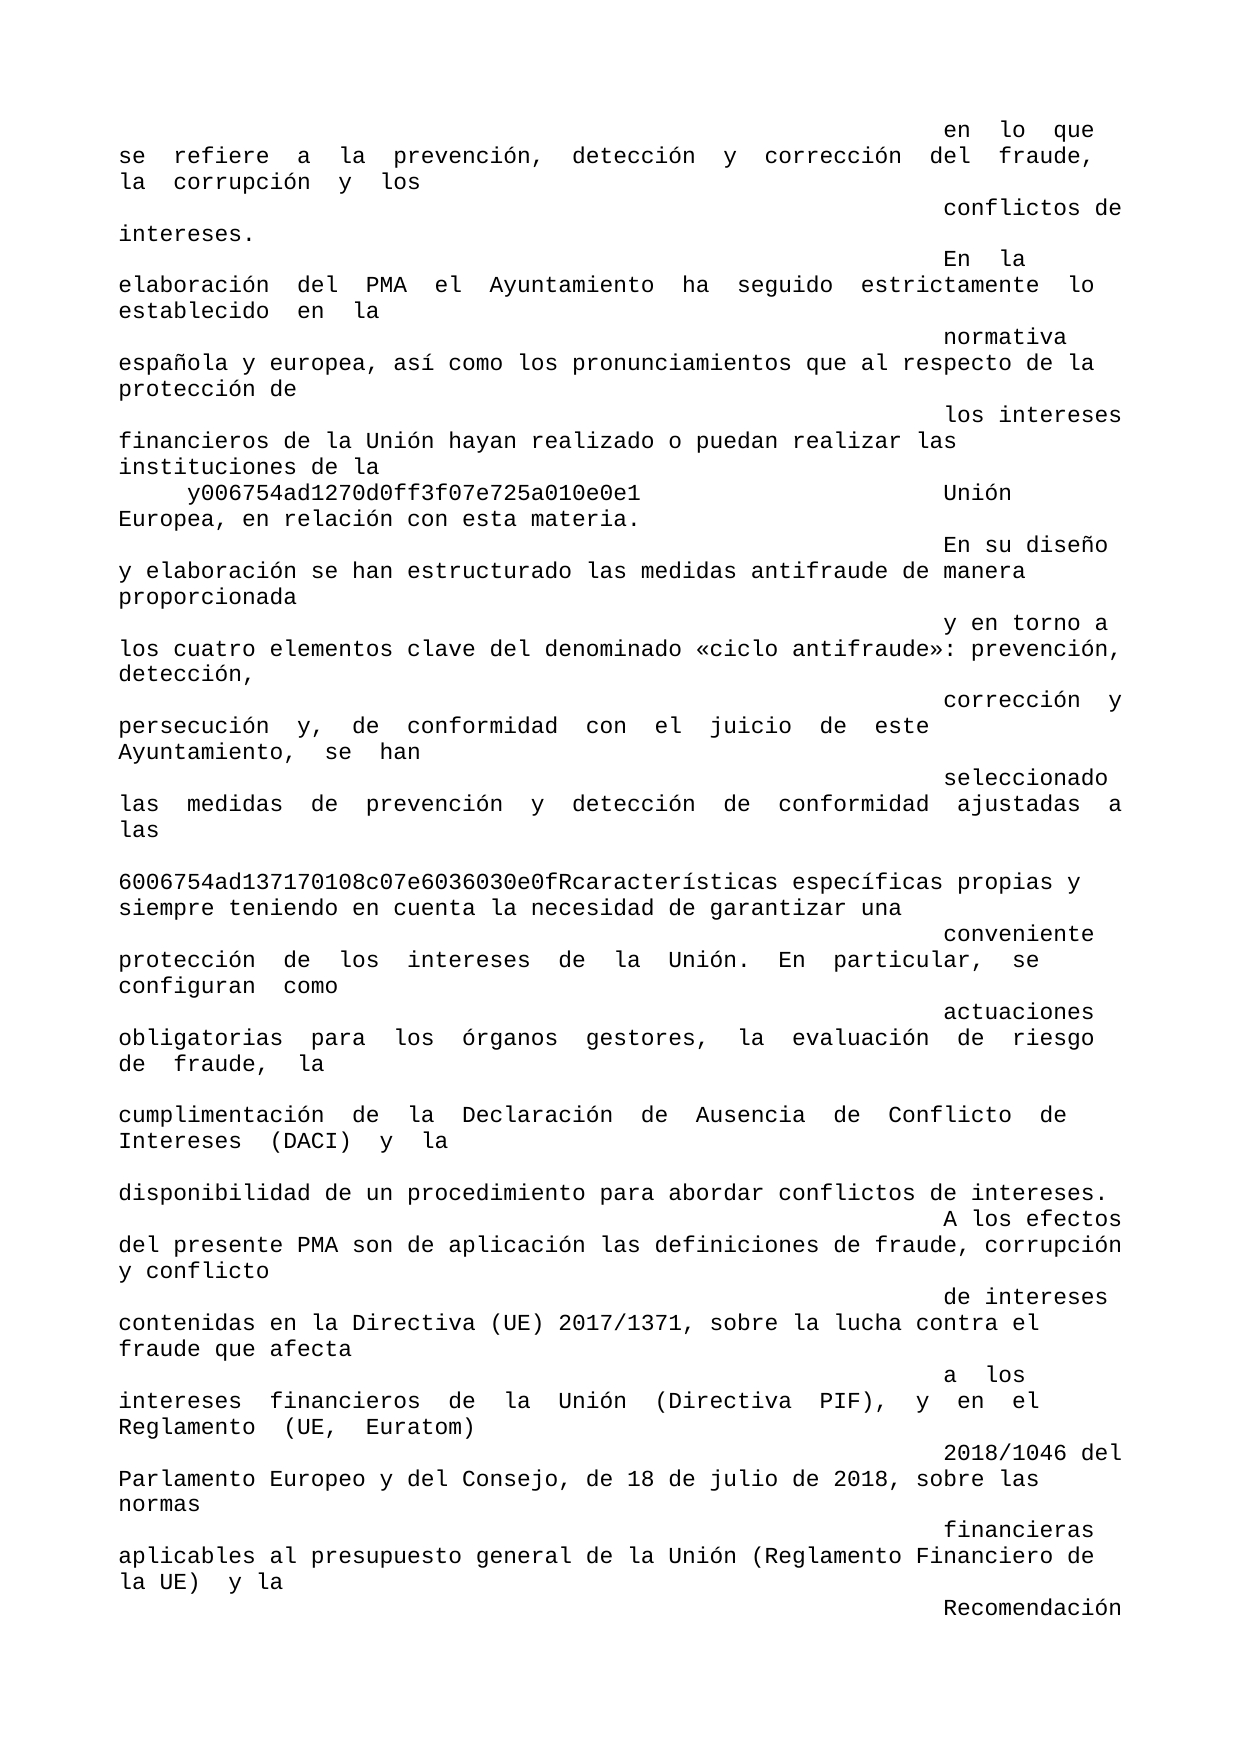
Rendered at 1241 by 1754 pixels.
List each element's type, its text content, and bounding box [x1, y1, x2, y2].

text seleccionado las medidas de prevención y detección de conformidad ajustadas a las [118, 767, 1122, 844]
text cumplimentación de la Declaración de Ausencia de Conflicto de Intereses (DACI) y la [118, 1078, 1122, 1156]
text y006754ad1270d0ff3f07e725a010e0e1 Unión Europea, en relación con esta materia. [118, 481, 1122, 533]
text En la elaboración del PMA el Ayuntamiento ha seguido estrictamente lo establecido en la [118, 248, 1122, 326]
text Recomendación [118, 1597, 1122, 1622]
text disponibilidad de un procedimiento para abordar conflictos de intereses. [118, 1156, 1122, 1207]
text conveniente protección de los intereses de la Unión. En particular, se configuran como [118, 922, 1122, 1000]
text 2018/1046 del Parlamento Europeo y del Consejo, de 18 de julio de 2018, sobre las normas [118, 1441, 1122, 1519]
text y en torno a los cuatro elementos clave del denominado «ciclo antifraude»: prevención, detección, [118, 611, 1122, 689]
text en lo que se refiere a la prevención, detección y corrección del fraude, la corrupción y los [118, 118, 1122, 196]
text normativa española y europea, así como los pronunciamientos que al respecto de la protección de [118, 326, 1122, 403]
text a los intereses financieros de la Unión (Directiva PIF), y en el Reglamento (UE, Euratom) [118, 1363, 1122, 1441]
text conflictos de intereses. [118, 196, 1122, 248]
text actuaciones obligatorias para los órganos gestores, la evaluación de riesgo de fraude, la [118, 1000, 1122, 1078]
text En su diseño y elaboración se han estructurado las medidas antifraude de manera proporcionada [118, 533, 1122, 611]
text corrección y persecución y, de conformidad con el juicio de este Ayuntamiento, se han [118, 689, 1122, 767]
text financieras aplicables al presupuesto general de la Unión (Reglamento Financiero de la UE) y la [118, 1519, 1122, 1597]
text 6006754ad137170108c07e6036030e0fRcaracterísticas específicas propias y siempre teniendo en cuenta la necesidad de garantizar una [118, 844, 1122, 922]
text A los efectos del presente PMA son de aplicación las definiciones de fraude, corrupción y conflicto [118, 1207, 1122, 1285]
text de intereses contenidas en la Directiva (UE) 2017/1371, sobre la lucha contra el fraude que afecta [118, 1285, 1122, 1363]
text los intereses financieros de la Unión hayan realizado o puedan realizar las instituciones de la [118, 403, 1122, 481]
